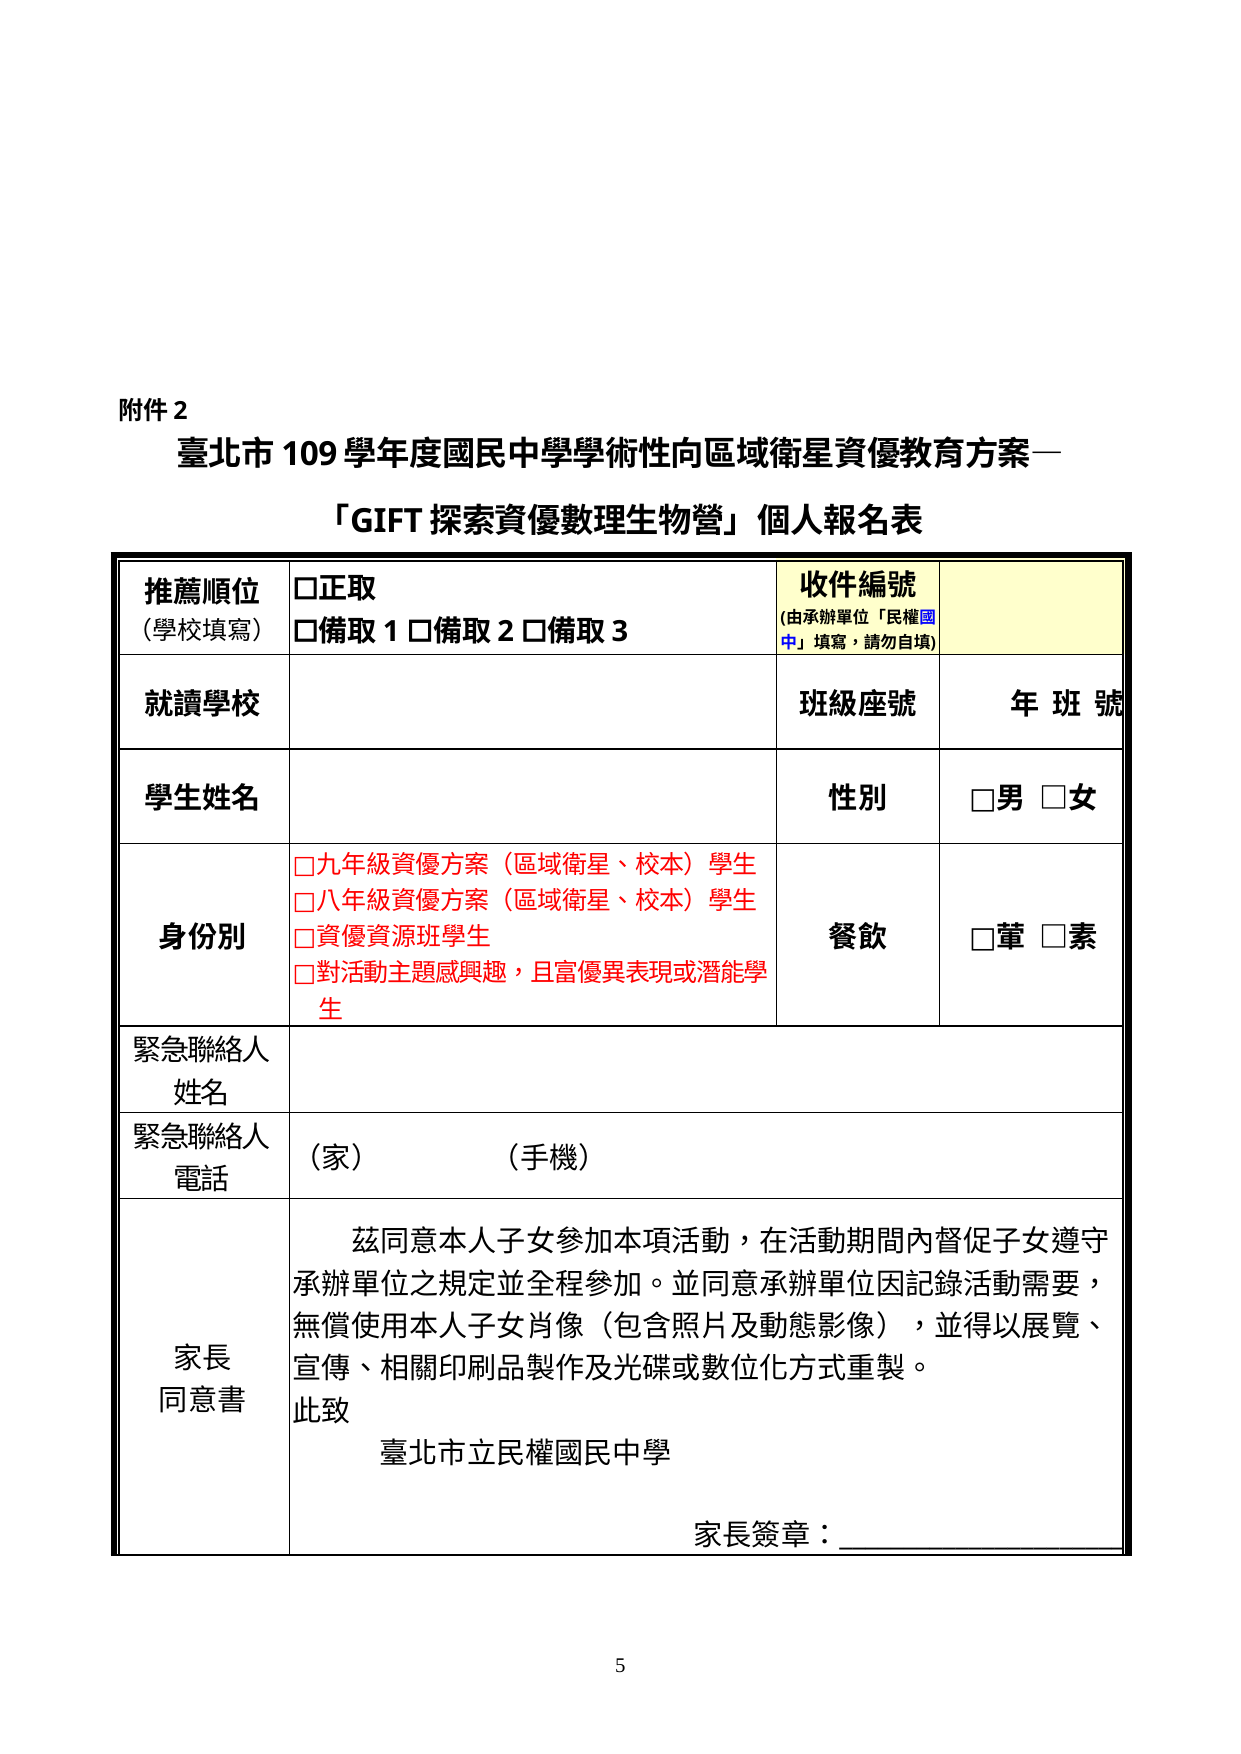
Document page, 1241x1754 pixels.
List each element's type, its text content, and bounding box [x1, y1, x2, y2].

table_header 收件編號 (由承辦單位「民權國中」填寫，請勿自填) [777, 562, 939, 654]
table_cell □九年級資優方案（區域衛星、校本）學生 □八年級資優方案（區域衛星、校本）學生 □資優資源班學生 □對活動主題感興趣，且富優異表現或潛能學生 [290, 844, 776, 1025]
table_cell 茲同意本人子女參加本項活動，在活動期間內督促子女遵守承辦單位之規定並全程參加。並同意承辦單位因記錄活動需要，無償使用本人子女肖像（包含照片及動態影像），並得以展覽、宣傳、相關印刷品製作及光碟或數位化方式重製。 此致 臺北市立民權國民中學 家長簽章：______________________ [290, 1199, 1122, 1554]
table_cell [290, 1027, 1122, 1112]
table_cell 緊急聯絡人 姓名 [120, 1027, 289, 1112]
table_cell [290, 655, 776, 748]
table_header 推薦順位 （學校填寫） [120, 562, 289, 654]
table_cell （家） （手機） [290, 1113, 1122, 1198]
table_cell 餐飲 [777, 844, 939, 1025]
table_cell 緊急聯絡人 電話 [120, 1113, 289, 1198]
table_cell 就讀學校 [120, 655, 289, 748]
text 臺北市109學年度國民中學學術性向區域衛星資優教育方案— [118, 427, 1122, 475]
table_cell 班級座號 [777, 655, 939, 748]
table_cell 學生姓名 [120, 750, 289, 843]
table_cell □葷 □素 [940, 844, 1122, 1025]
text 附件2 [118, 389, 1122, 427]
table_cell 性別 [777, 750, 939, 843]
table_cell [290, 750, 776, 843]
table_cell 年 班 號 [940, 655, 1122, 748]
table_header [940, 562, 1122, 654]
table_cell 家長 同意書 [120, 1199, 289, 1554]
text 「GIFT探索資優數理生物營」個人報名表 [118, 494, 1122, 543]
table_cell □男 □女 [940, 750, 1122, 843]
table_cell 身份別 [120, 844, 289, 1025]
table_header 正取 備取1 備取2 備取3 [290, 562, 776, 654]
